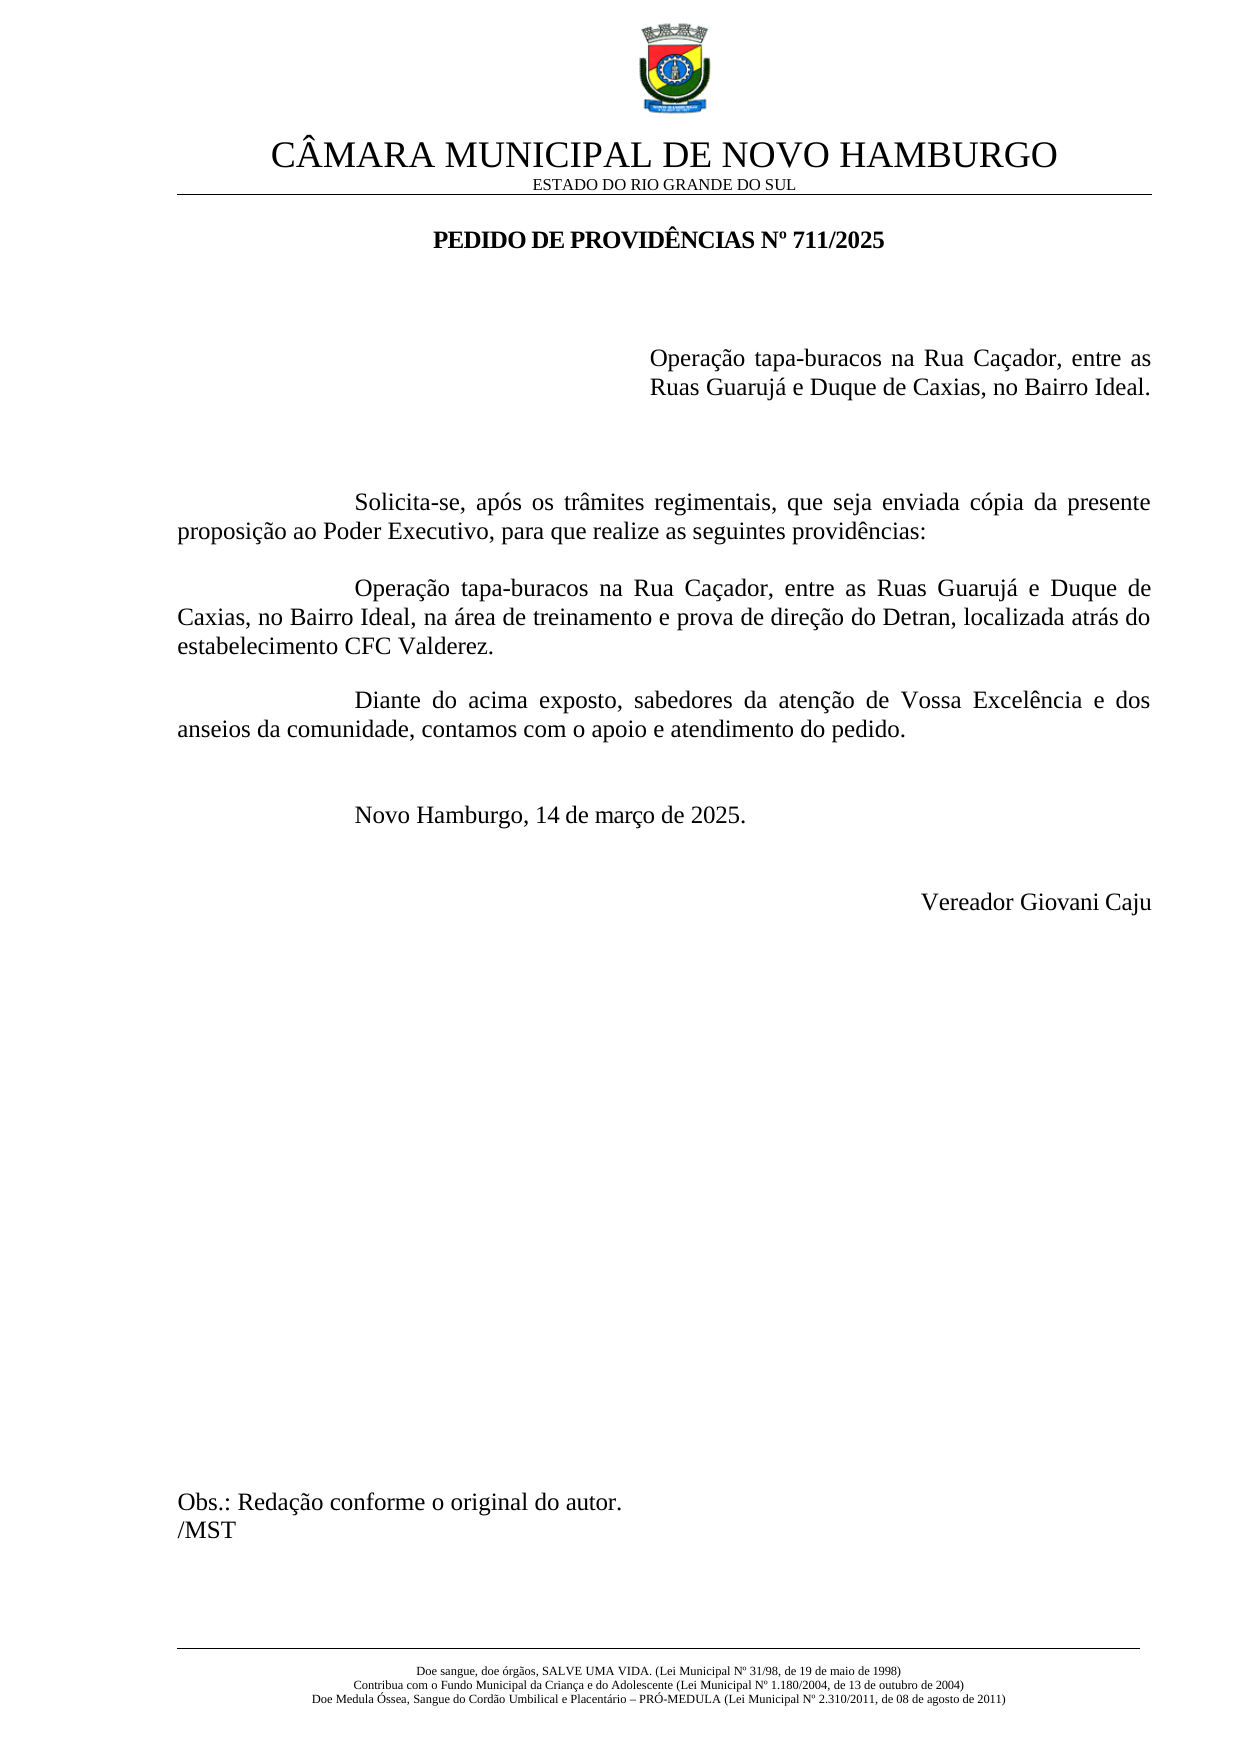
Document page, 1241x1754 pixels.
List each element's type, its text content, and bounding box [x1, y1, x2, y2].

text Obs.: Redação conforme o original do autor. [177, 1487, 1152, 1515]
text /MST [177, 1515, 1152, 1544]
text Diante do acima exposto, sabedores da atenção de Vossa Excelência e dos anseios da comunidade, contamos com o apoio e atendimento do pedido. [177, 686, 1152, 743]
text Operação tapa-buracos na Rua Caçador, entre as Ruas Guarujá e Duque de Caxias, no Bairro Ideal, na área de treinamento e prova de direção do Detran, localizada atrás do estabelecimento CFC Valderez. [177, 573, 1152, 660]
text Solicita-se, após os trâmites regimentais, que seja enviada cópia da presente proposição ao Poder Executivo, para que realize as seguintes providências: [177, 487, 1152, 545]
text Novo Hamburgo, 14 de março de 2025. [177, 801, 1152, 829]
text PEDIDO DE PROVIDÊNCIAS Nº 711/2025 [177, 225, 1141, 254]
text Operação tapa-buracos na Rua Caçador, entre as Ruas Guarujá e Duque de Caxias, no Bairro Ideal. [649, 343, 1152, 401]
picture [633, 16, 714, 118]
text Vereador Giovani Caju [413, 887, 1152, 916]
